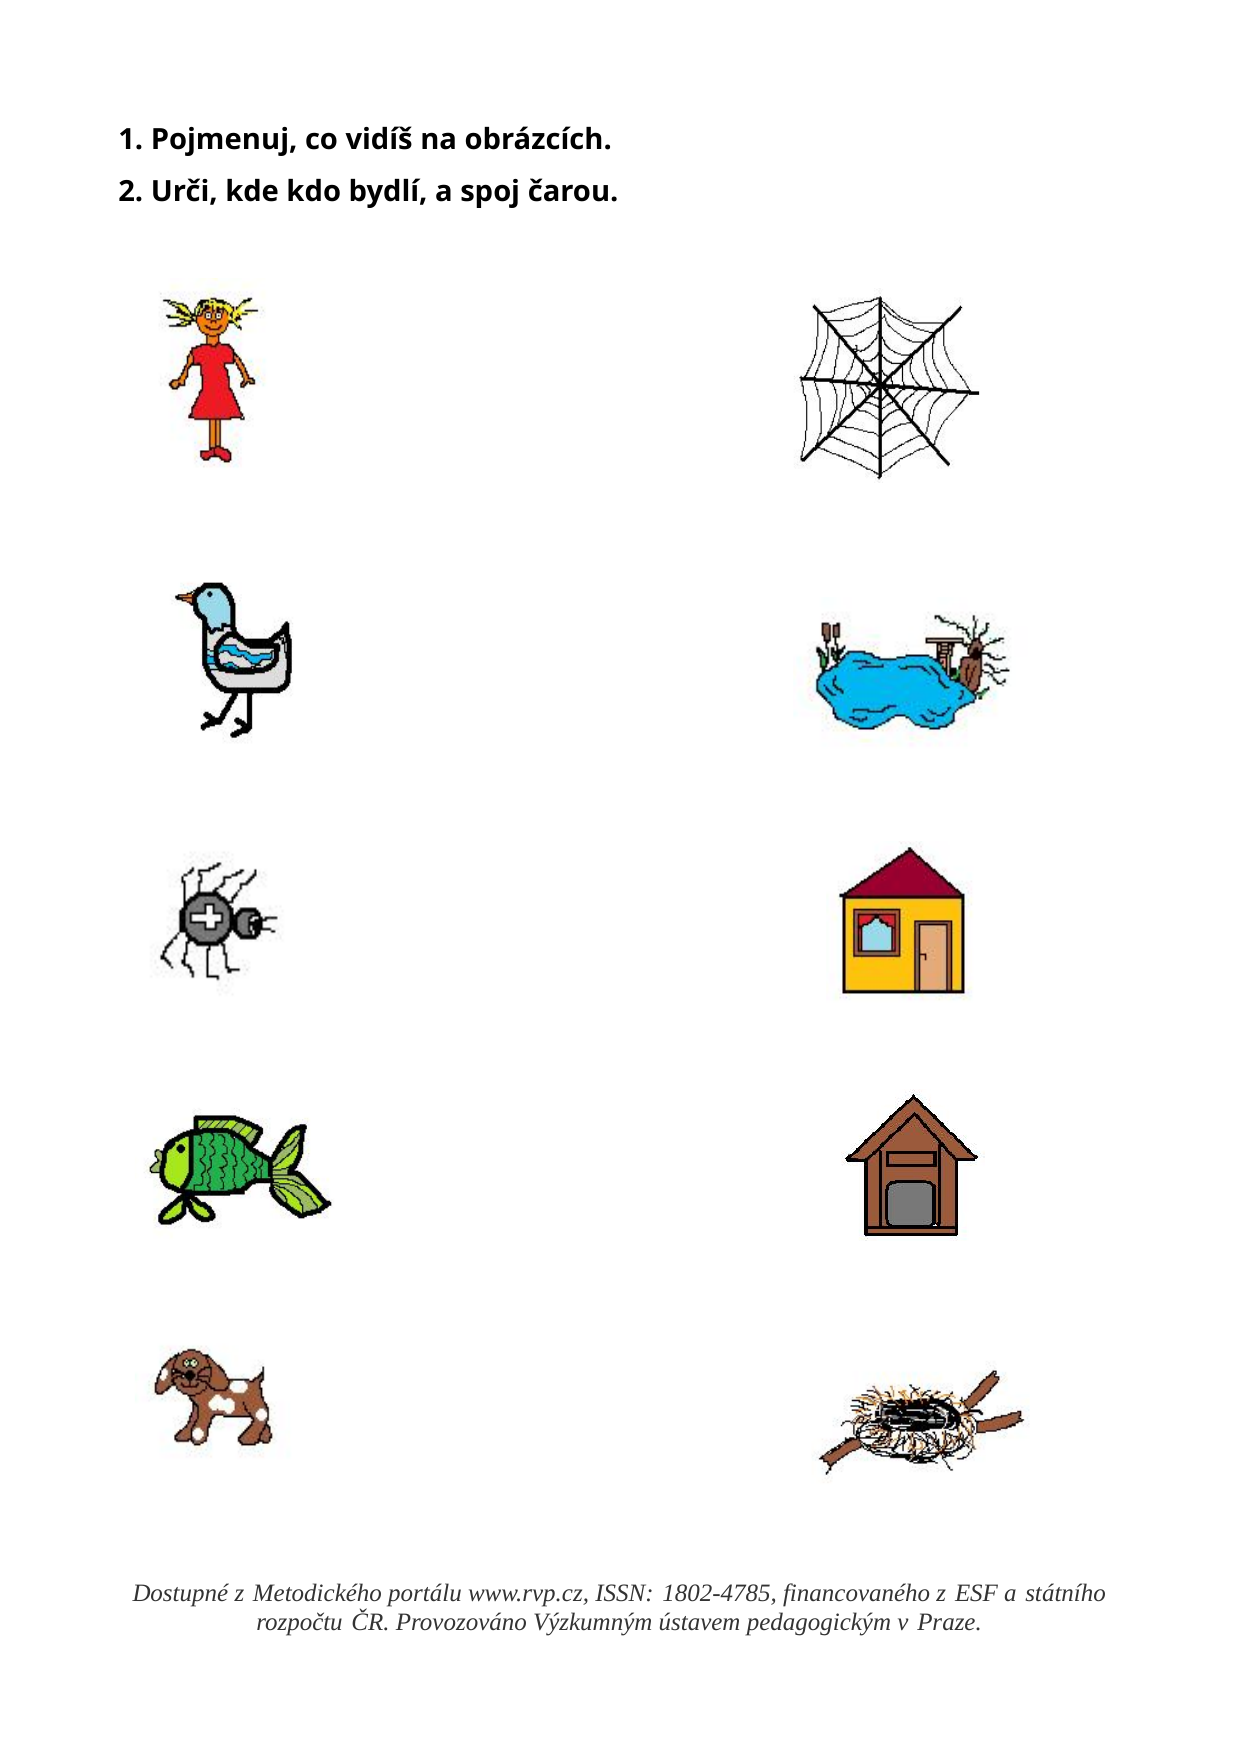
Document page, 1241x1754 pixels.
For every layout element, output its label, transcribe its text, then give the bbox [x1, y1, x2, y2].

picture [134, 835, 307, 1012]
picture [160, 560, 306, 758]
picture [793, 597, 1028, 758]
picture [785, 288, 980, 483]
text 2. Urči, kde kdo bydlí, a spoj čarou. [118, 170, 1122, 210]
picture [134, 1318, 305, 1486]
picture [826, 841, 983, 1012]
picture [841, 1089, 985, 1241]
picture [147, 278, 279, 483]
picture [134, 1098, 335, 1241]
text 1. Pojmenuj, co vidíš na obrázcích. [118, 118, 1122, 158]
picture [811, 1350, 1030, 1486]
